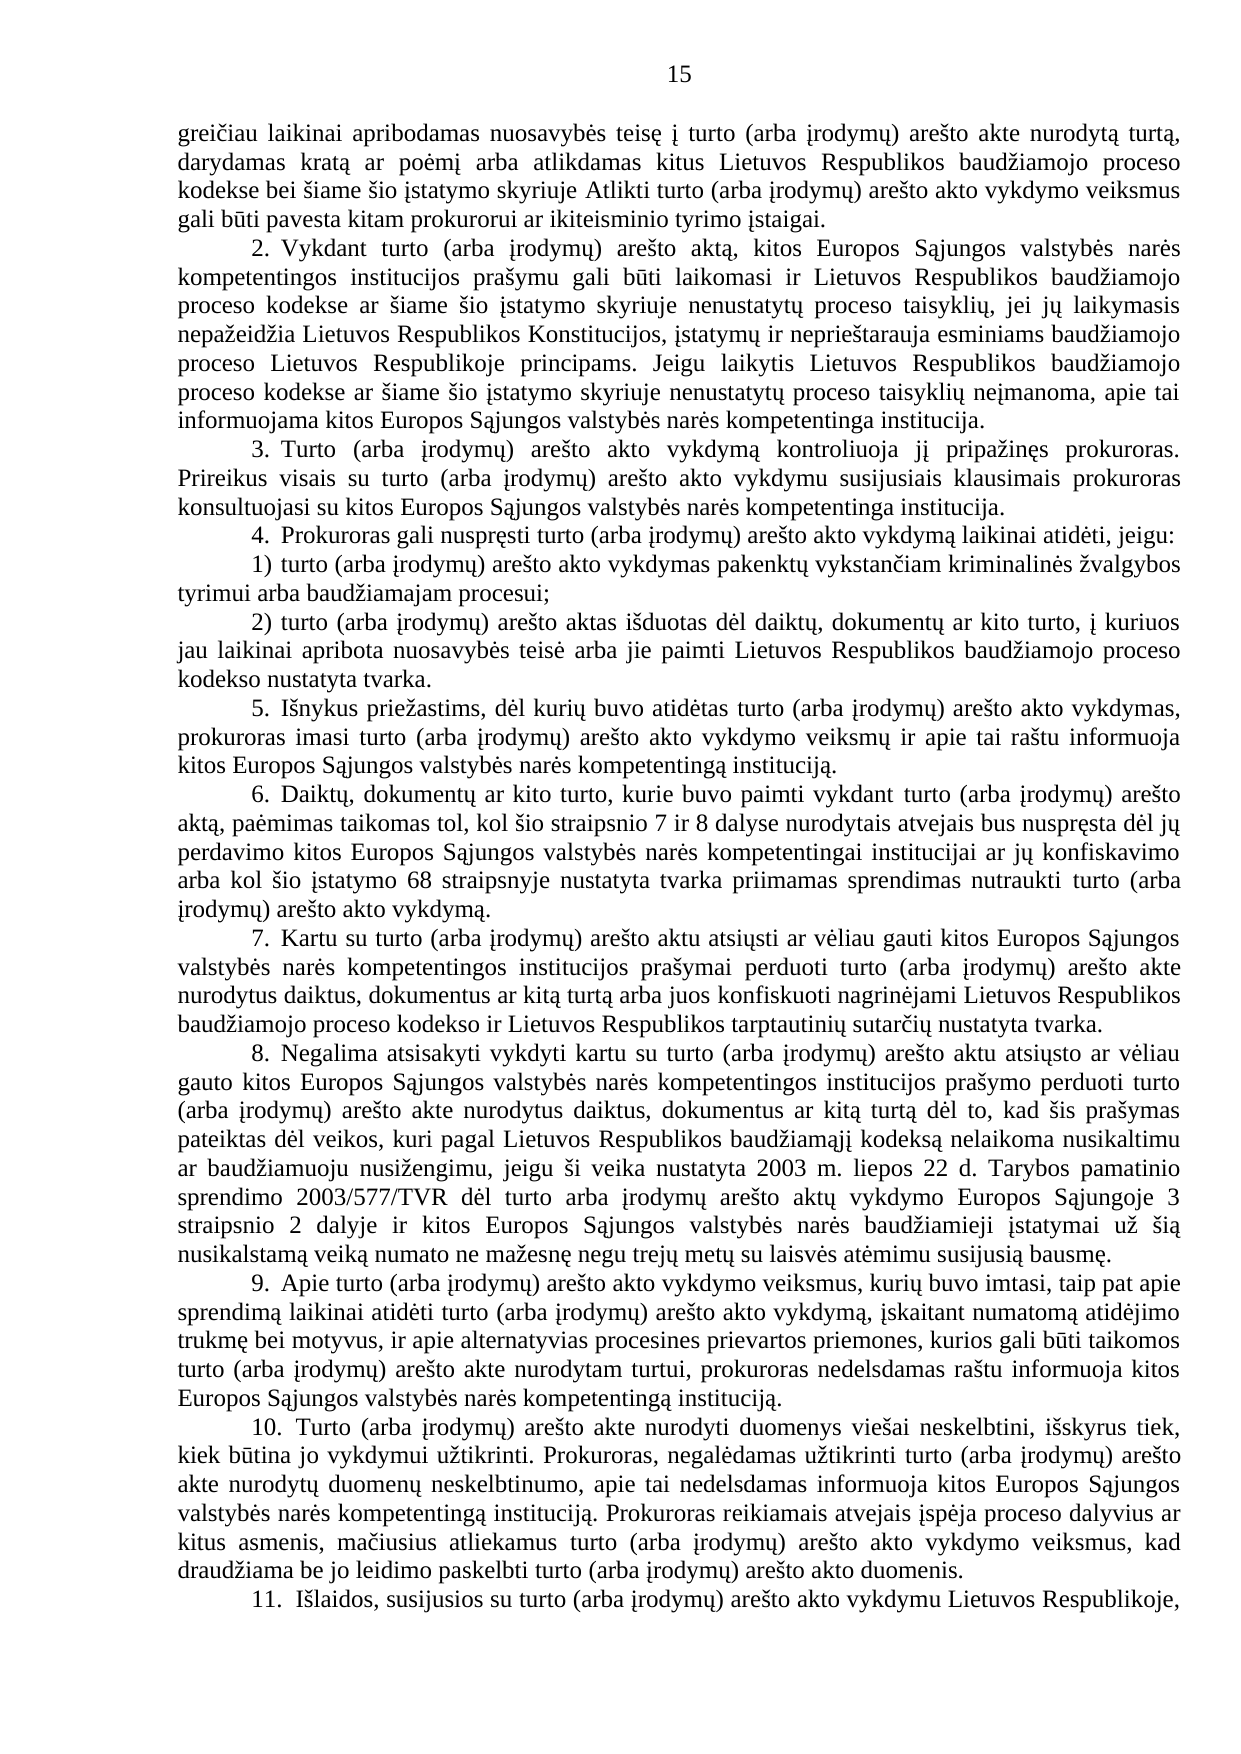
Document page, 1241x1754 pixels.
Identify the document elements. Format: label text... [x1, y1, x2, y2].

text 5. Išnykus priežastims, dėl kurių buvo atidėtas turto (arba įrodymų) arešto akto vykdymas, prokuroras imasi turto (arba įrodymų) arešto akto vykdymo veiksmų ir apie tai raštu informuoja kitos Europos Sąjungos valstybės narės kompetentingą instituciją. [177, 693, 1181, 779]
text greičiau laikinai apribodamas nuosavybės teisę į turto (arba įrodymų) arešto akte nurodytą turtą, darydamas kratą ar poėmį arba atlikdamas kitus Lietuvos Respublikos baudžiamojo proceso kodekse bei šiame šio įstatymo skyriuje Atlikti turto (arba įrodymų) arešto akto vykdymo veiksmus gali būti pavesta kitam prokurorui ar ikiteisminio tyrimo įstaigai. [177, 118, 1181, 233]
text 6. Daiktų, dokumentų ar kito turto, kurie buvo paimti vykdant turto (arba įrodymų) arešto aktą, paėmimas taikomas tol, kol šio straipsnio 7 ir 8 dalyse nurodytais atvejais bus nuspręsta dėl jų perdavimo kitos Europos Sąjungos valstybės narės kompetentingai institucijai ar jų konfiskavimo arba kol šio įstatymo 68 straipsnyje nustatyta tvarka priimamas sprendimas nutraukti turto (arba įrodymų) arešto akto vykdymą. [177, 779, 1181, 923]
text 7. Kartu su turto (arba įrodymų) arešto aktu atsiųsti ar vėliau gauti kitos Europos Sąjungos valstybės narės kompetentingos institucijos prašymai perduoti turto (arba įrodymų) arešto akte nurodytus daiktus, dokumentus ar kitą turtą arba juos konfiskuoti nagrinėjami Lietuvos Respublikos baudžiamojo proceso kodekso ir Lietuvos Respublikos tarptautinių sutarčių nustatyta tvarka. [177, 923, 1181, 1038]
text 2. Vykdant turto (arba įrodymų) arešto aktą, kitos Europos Sąjungos valstybės narės kompetentingos institucijos prašymu gali būti laikomasi ir Lietuvos Respublikos baudžiamojo proceso kodekse ar šiame šio įstatymo skyriuje nenustatytų proceso taisyklių, jei jų laikymasis nepažeidžia Lietuvos Respublikos Konstitucijos, įstatymų ir neprieštarauja esminiams baudžiamojo proceso Lietuvos Respublikoje principams. Jeigu laikytis Lietuvos Respublikos baudžiamojo proceso kodekse ar šiame šio įstatymo skyriuje nenustatytų proceso taisyklių neįmanoma, apie tai informuojama kitos Europos Sąjungos valstybės narės kompetentinga institucija. [177, 233, 1181, 434]
text 4. Prokuroras gali nuspręsti turto (arba įrodymų) arešto akto vykdymą laikinai atidėti, jeigu: [177, 521, 1181, 549]
text 11. Išlaidos, susijusios su turto (arba įrodymų) arešto akto vykdymu Lietuvos Respublikoje, [177, 1584, 1181, 1613]
text 1) turto (arba įrodymų) arešto akto vykdymas pakenktų vykstančiam kriminalinės žvalgybos tyrimui arba baudžiamajam procesui; [177, 549, 1181, 607]
text 8. Negalima atsisakyti vykdyti kartu su turto (arba įrodymų) arešto aktu atsiųsto ar vėliau gauto kitos Europos Sąjungos valstybės narės kompetentingos institucijos prašymo perduoti turto (arba įrodymų) arešto akte nurodytus daiktus, dokumentus ar kitą turtą dėl to, kad šis prašymas pateiktas dėl veikos, kuri pagal Lietuvos Respublikos baudžiamąjį kodeksą nelaikoma nusikaltimu ar baudžiamuoju nusižengimu, jeigu ši veika nustatyta 2003 m. liepos 22 d. Tarybos pamatinio sprendimo 2003/577/TVR dėl turto arba įrodymų arešto aktų vykdymo Europos Sąjungoje 3 straipsnio 2 dalyje ir kitos Europos Sąjungos valstybės narės baudžiamieji įstatymai už šią nusikalstamą veiką numato ne mažesnę negu trejų metų su laisvės atėmimu susijusią bausmę. [177, 1038, 1181, 1268]
text 10. Turto (arba įrodymų) arešto akte nurodyti duomenys viešai neskelbtini, išskyrus tiek, kiek būtina jo vykdymui užtikrinti. Prokuroras, negalėdamas užtikrinti turto (arba įrodymų) arešto akte nurodytų duomenų neskelbtinumo, apie tai nedelsdamas informuoja kitos Europos Sąjungos valstybės narės kompetentingą instituciją. Prokuroras reikiamais atvejais įspėja proceso dalyvius ar kitus asmenis, mačiusius atliekamus turto (arba įrodymų) arešto akto vykdymo veiksmus, kad draudžiama be jo leidimo paskelbti turto (arba įrodymų) arešto akto duomenis. [177, 1412, 1181, 1584]
text 3. Turto (arba įrodymų) arešto akto vykdymą kontroliuoja jį pripažinęs prokuroras. Prireikus visais su turto (arba įrodymų) arešto akto vykdymu susijusiais klausimais prokuroras konsultuojasi su kitos Europos Sąjungos valstybės narės kompetentinga institucija. [177, 434, 1181, 521]
text 2) turto (arba įrodymų) arešto aktas išduotas dėl daiktų, dokumentų ar kito turto, į kuriuos jau laikinai apribota nuosavybės teisė arba jie paimti Lietuvos Respublikos baudžiamojo proceso kodekso nustatyta tvarka. [177, 607, 1181, 693]
text 9. Apie turto (arba įrodymų) arešto akto vykdymo veiksmus, kurių buvo imtasi, taip pat apie sprendimą laikinai atidėti turto (arba įrodymų) arešto akto vykdymą, įskaitant numatomą atidėjimo trukmę bei motyvus, ir apie alternatyvias procesines prievartos priemones, kurios gali būti taikomos turto (arba įrodymų) arešto akte nurodytam turtui, prokuroras nedelsdamas raštu informuoja kitos Europos Sąjungos valstybės narės kompetentingą instituciją. [177, 1268, 1181, 1412]
